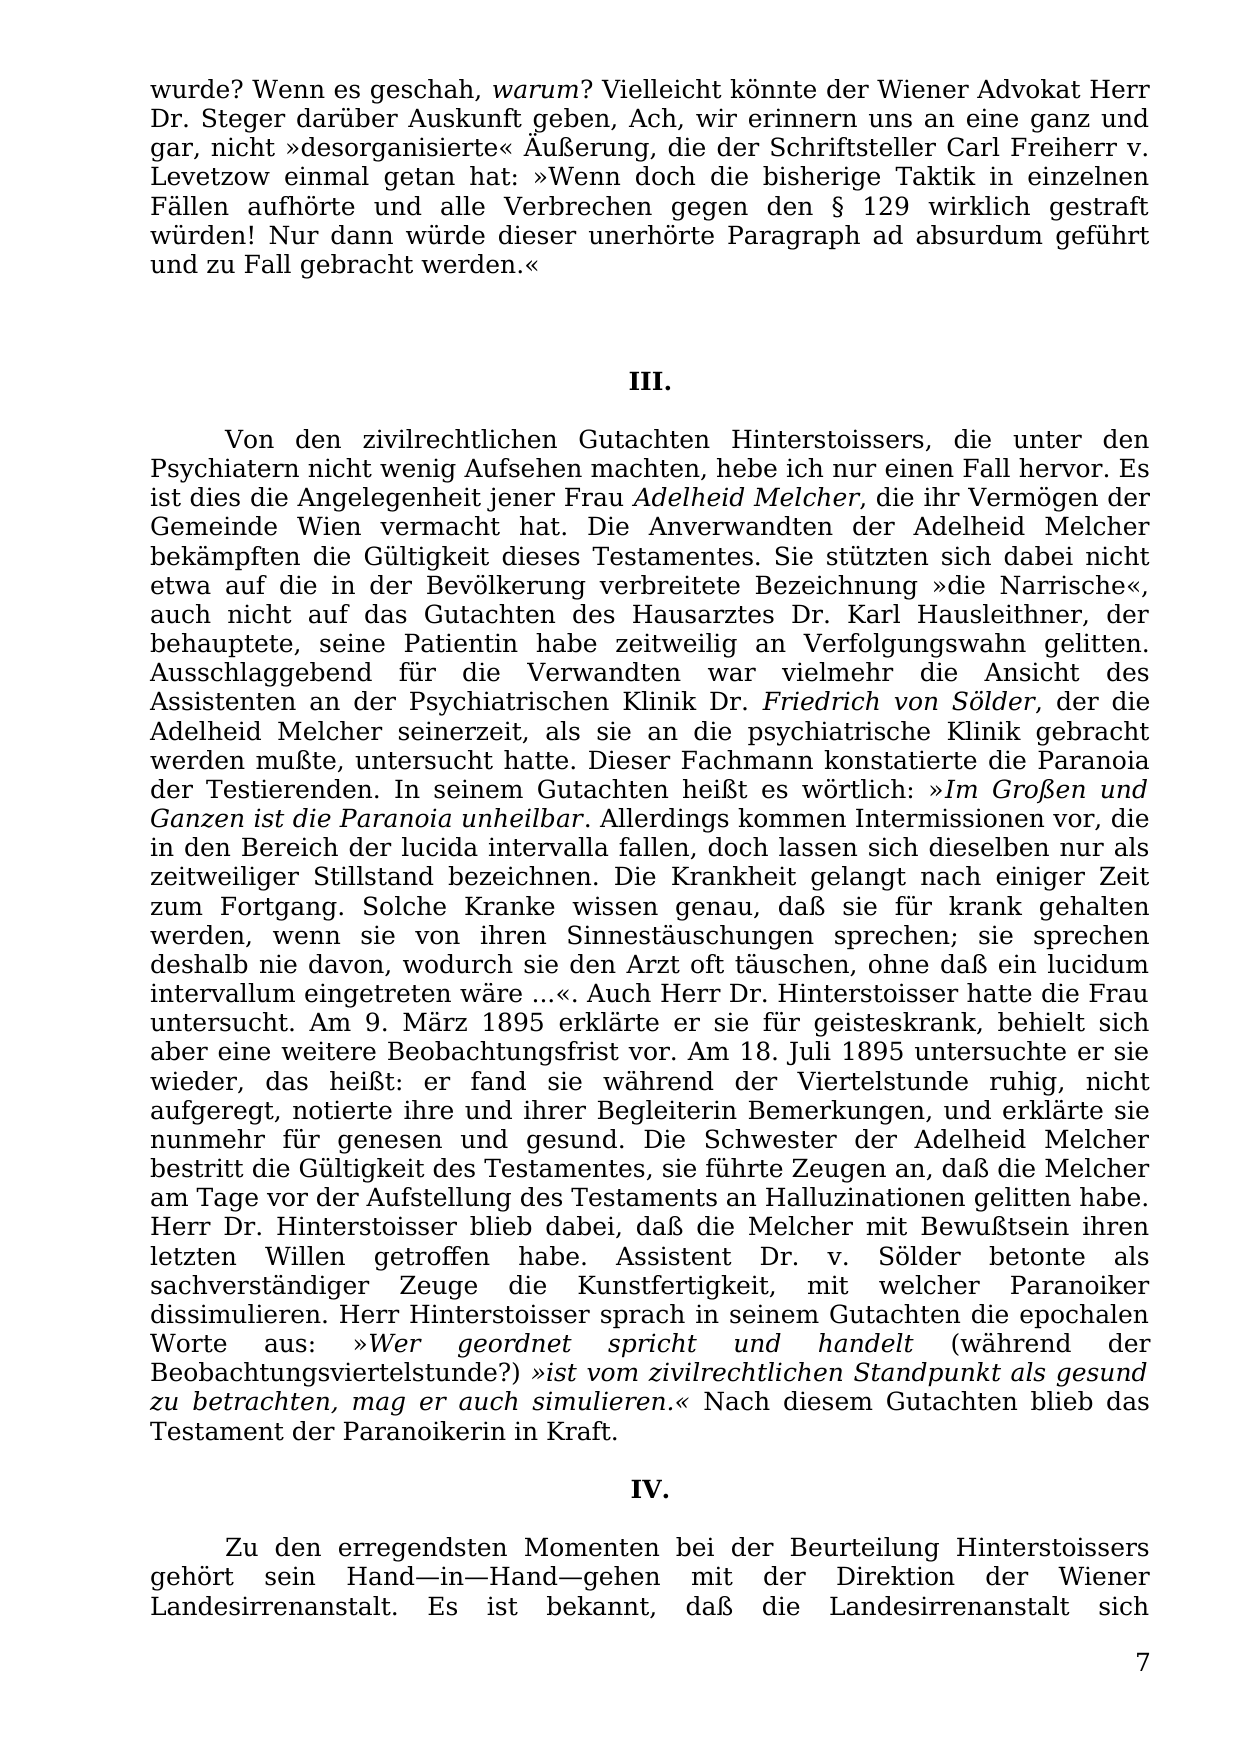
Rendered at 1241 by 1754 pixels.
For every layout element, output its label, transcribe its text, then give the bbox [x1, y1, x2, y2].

text Zu den erregendsten Momenten bei der Beurteilung Hinterstoissers gehört sein Hand—in—Hand—gehen mit der Direktion der Wiener Landesirrenanstalt. Es ist bekannt, daß die Landesirrenanstalt sich [150, 1533, 1151, 1621]
text wurde? Wenn es geschah, warum? Vielleicht könnte der Wiener Advokat Herr Dr. Steger darüber Auskunft geben, Ach, wir erinnern uns an eine ganz und gar, nicht »desorganisierte« Äußerung, die der Schriftsteller Carl Freiherr v. Levetzow einmal getan hat: »Wenn doch die bisherige Taktik in einzelnen Fällen aufhörte und alle Verbrechen gegen den § 129 wirklich gestraft würden! Nur dann würde dieser unerhörte Paragraph ad absurdum geführt und zu Fall gebracht werden.« [150, 75, 1151, 279]
text III. [150, 337, 1151, 396]
text Von den zivilrechtlichen Gutachten Hinterstoissers, die unter den Psychiatern nicht wenig Aufsehen machten, hebe ich nur einen Fall hervor. Es ist dies die Angelegenheit jener Frau Adelheid Melcher, die ihr Vermögen der Gemeinde Wien vermacht hat. Die Anverwandten der Adelheid Melcher bekämpften die Gültigkeit dieses Testamentes. Sie stützten sich dabei nicht etwa auf die in der Bevölkerung verbreitete Bezeichnung »die Narrische«, auch nicht auf das Gutachten des Hausarztes Dr. Karl Hausleithner, der behauptete, seine Patientin habe zeitweilig an Verfolgungswahn gelitten. Ausschlaggebend für die Verwandten war vielmehr die Ansicht des Assistenten an der Psychiatrischen Klinik Dr. Friedrich von Sölder, der die Adelheid Melcher seinerzeit, als sie an die psychiatrische Klinik gebracht werden mußte, untersucht hatte. Dieser Fachmann konstatierte die Paranoia der Testierenden. In seinem Gutachten heißt es wörtlich: »Im Großen und Ganzen ist die Paranoia unheilbar. Allerdings kommen Intermissionen vor, die in den Bereich der lucida intervalla fallen, doch lassen sich dieselben nur als zeitweiliger Stillstand bezeichnen. Die Krankheit gelangt nach einiger Zeit zum Fortgang. Solche Kranke wissen genau, daß sie für krank gehalten werden, wenn sie von ihren Sinnestäuschungen sprechen; sie sprechen deshalb nie davon, wodurch sie den Arzt oft täuschen, ohne daß ein lucidum intervallum eingetreten wäre ...«. Auch Herr Dr. Hinterstoisser hatte die Frau untersucht. Am 9. März 1895 erklärte er sie für geisteskrank, behielt sich aber eine weitere Beobachtungsfrist vor. Am 18. Juli 1895 untersuchte er sie wieder, das heißt: er fand sie während der Viertelstunde ruhig, nicht aufgeregt, notierte ihre und ihrer Begleiterin Bemerkungen, und erklärte sie nunmehr für genesen und gesund. Die Schwester der Adelheid Melcher bestritt die Gültigkeit des Testamentes, sie führte Zeugen an, daß die Melcher am Tage vor der Aufstellung des Testaments an Halluzinationen gelitten habe. Herr Dr. Hinterstoisser blieb dabei, daß die Melcher mit Bewußtsein ihren letzten Willen getroffen habe. Assistent Dr. v. Sölder betonte als sachverständiger Zeuge die Kunstfertigkeit, mit welcher Paranoiker dissimulieren. Herr Hinterstoisser sprach in seinem Gutachten die epochalen Worte aus: »Wer geordnet spricht und handelt (während der Beobachtungsviertelstunde?) »ist vom zivilrechtlichen Standpunkt als gesund zu betrachten, mag er auch simulieren.« Nach diesem Gutachten blieb das Testament der Paranoikerin in Kraft. [150, 425, 1151, 1446]
text IV. [150, 1446, 1151, 1504]
